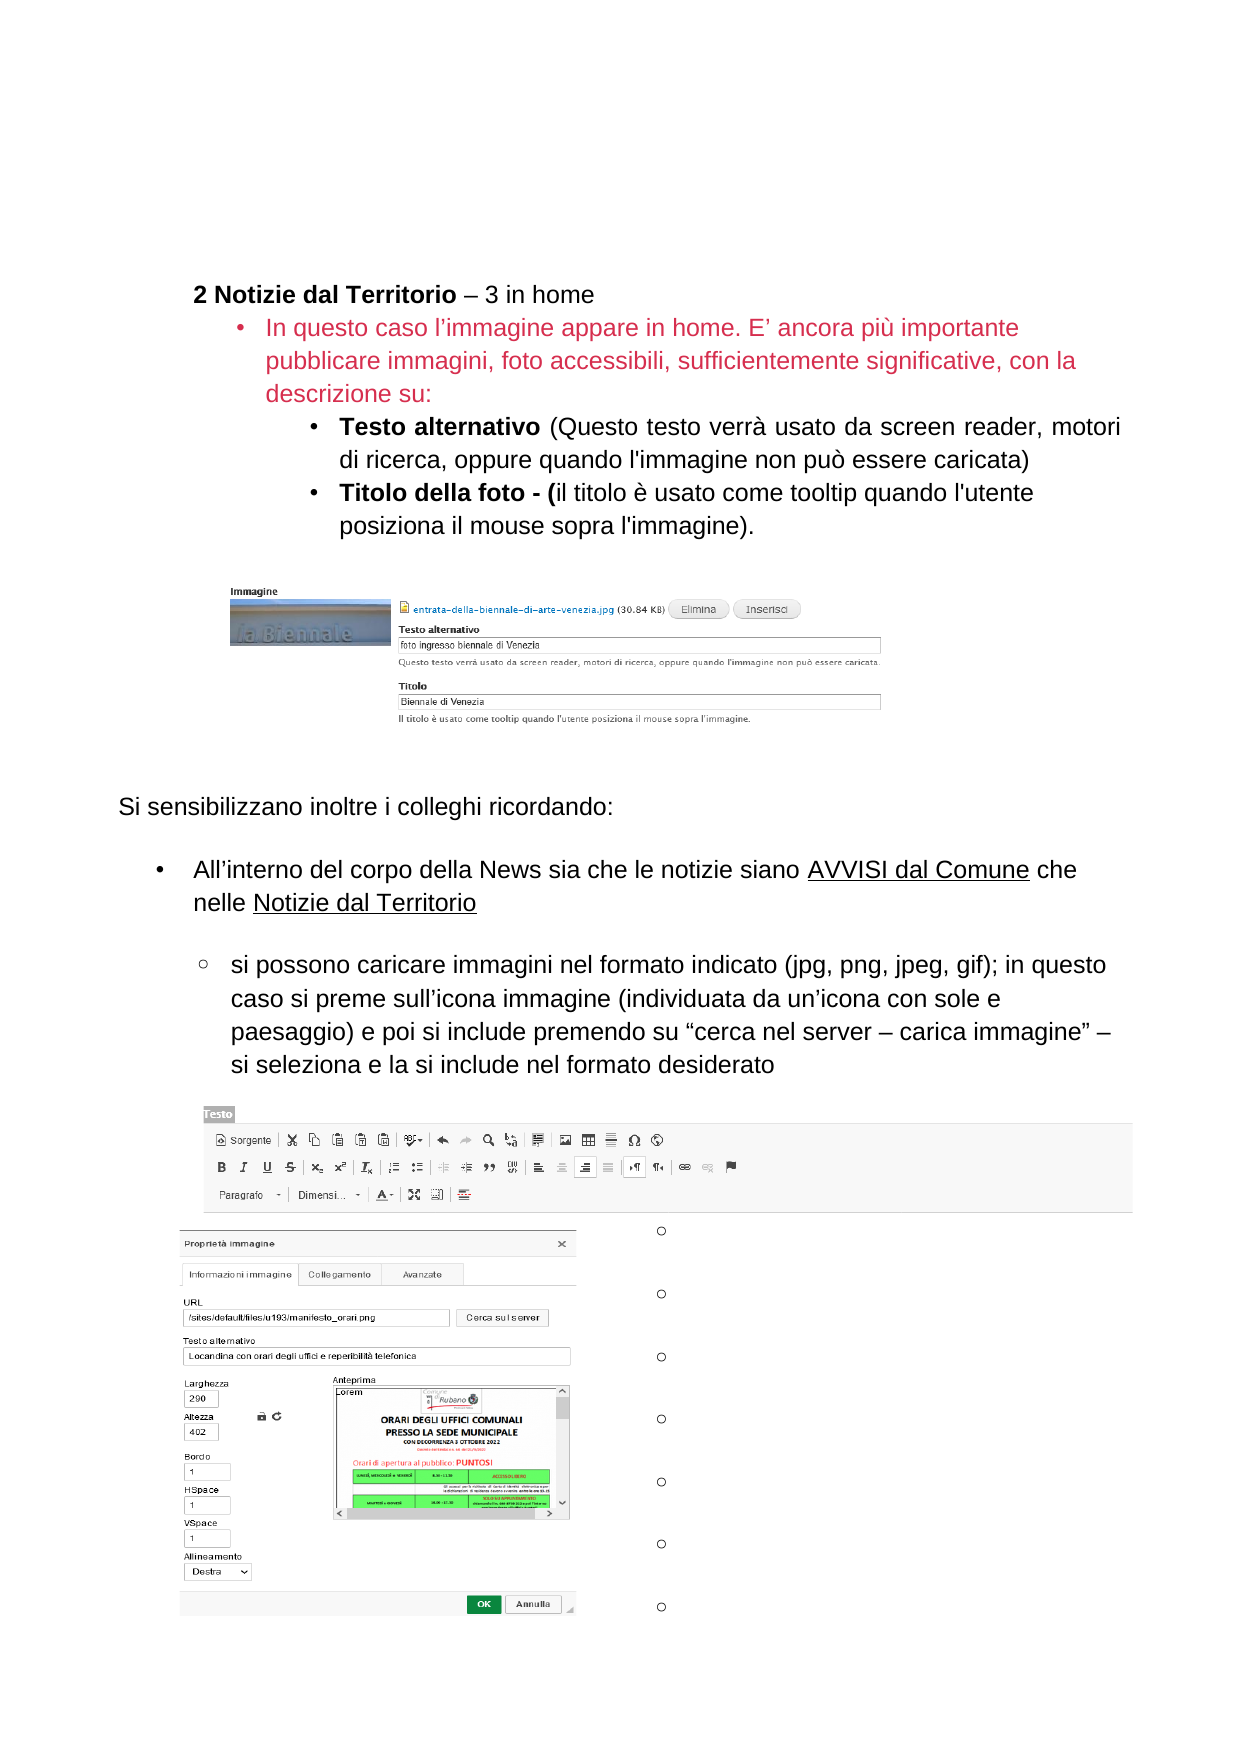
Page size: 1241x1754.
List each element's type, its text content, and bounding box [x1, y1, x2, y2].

list Titolo della foto - (il titolo è usato come tooltip quando l'utente posiziona il mouse sopra l'immagine). [309, 478, 1122, 540]
list Testo alternativo (Questo testo verrà usato da screen reader, motori di ricerca, oppure quando l'immagine non può essere caricata) [309, 412, 1122, 474]
text Si sensibilizzano inoltre i colleghi ricordando: [118, 792, 1122, 821]
list si possono caricare immagini nel formato indicato (jpg, png, jpeg, gif); in questo caso si preme sull’icona immagine (individuata da un’icona con sole e paesaggio) e poi si include premendo su “cerca nel server – carica immagine” – si seleziona e la si include nel formato desiderato [193, 950, 1122, 1078]
picture [179, 1230, 577, 1616]
list In questo caso l’immagine appare in home. E’ ancora più importante pubblicare immagini, foto accessibili, sufficientemente significative, con la descrizione su: [236, 313, 1122, 408]
picture [203, 1081, 1133, 1214]
list All’interno del corpo della News sia che le notizie siano AVVISI dal Comune che nelle Notizie dal Territorio [156, 855, 1122, 917]
list 2 Notizie dal Territorio – 3 in home [156, 280, 1122, 308]
picture [213, 573, 1027, 726]
